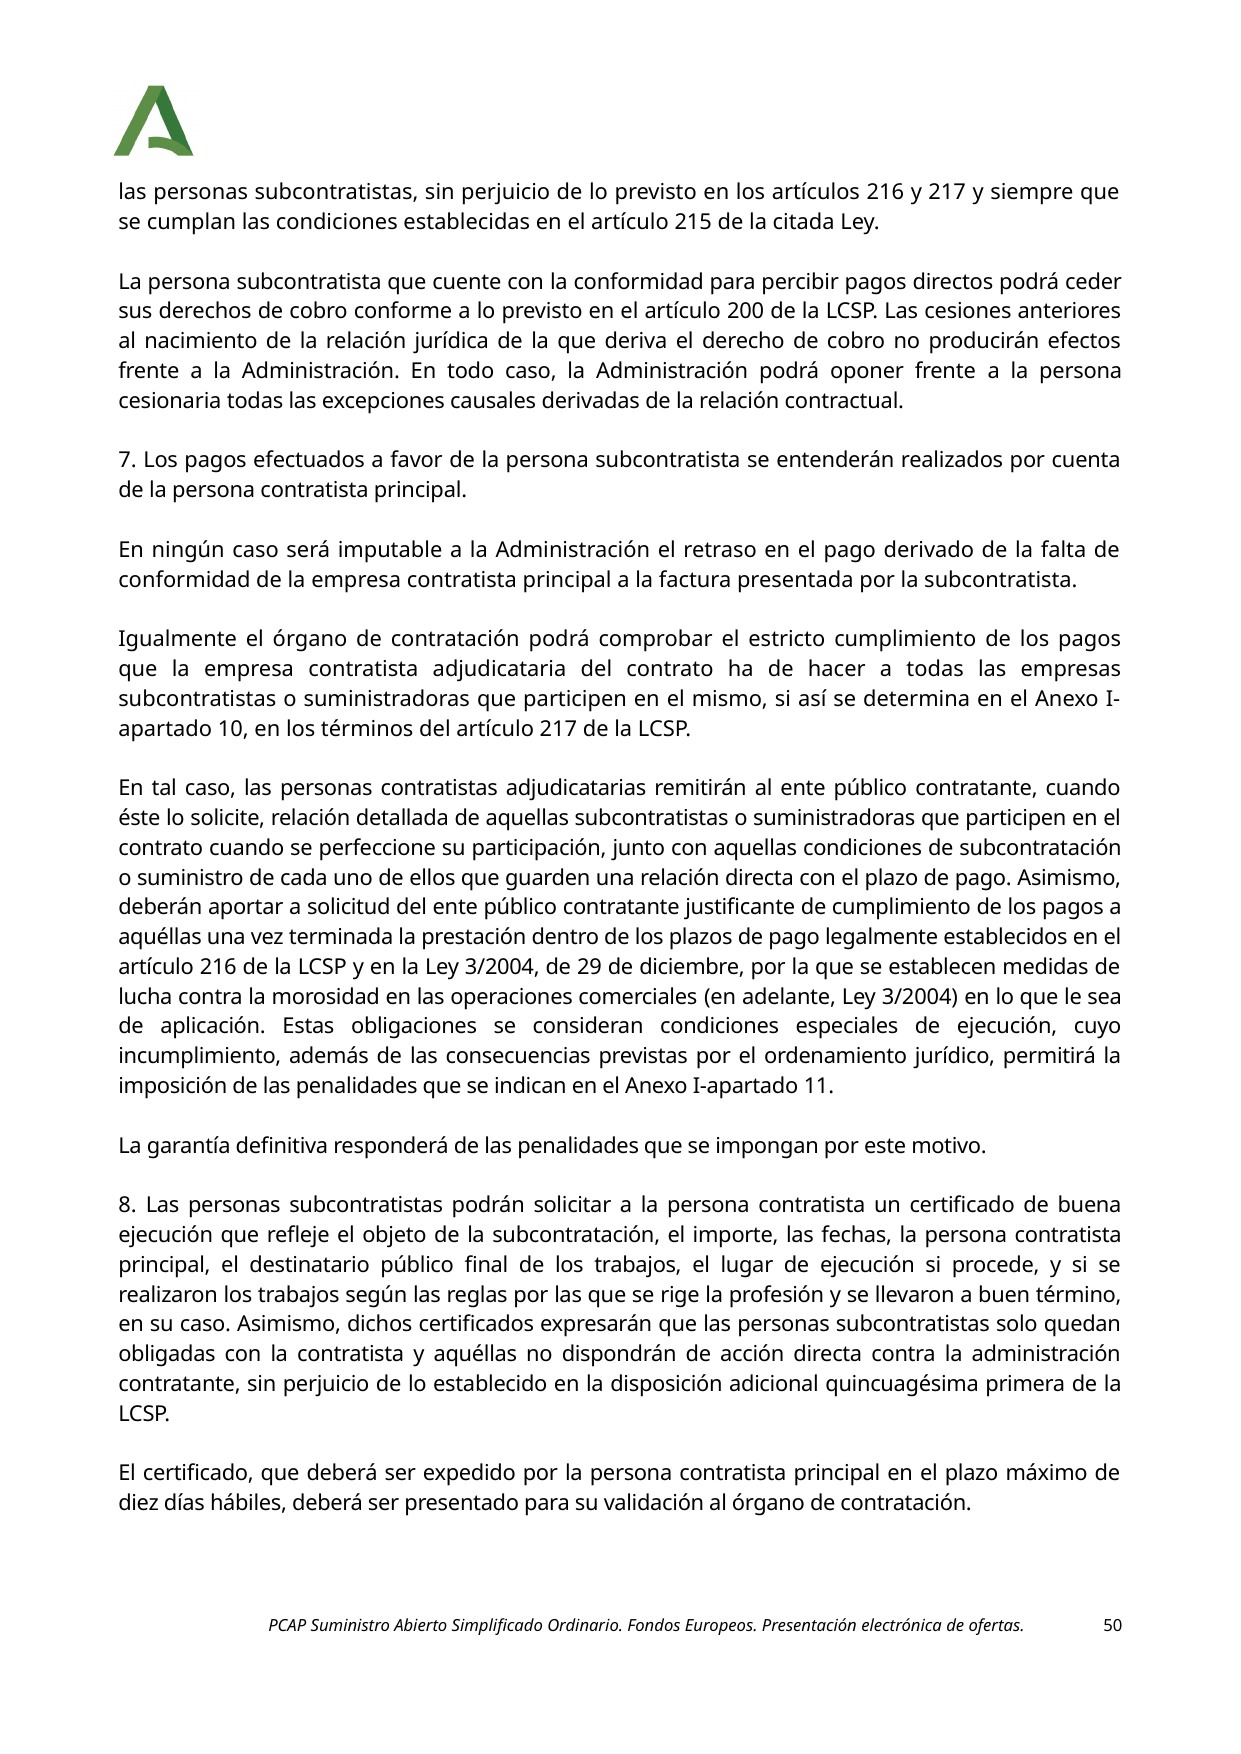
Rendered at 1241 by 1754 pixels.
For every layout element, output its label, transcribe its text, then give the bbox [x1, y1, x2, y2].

text El certificado, que deberá ser expedido por la persona contratista principal en el plazo máximo de diez días hábiles, deberá ser presentado para su validación al órgano de contratación. [118, 1457, 1122, 1517]
text 7. Los pagos efectuados a favor de la persona subcontratista se entenderán realizados por cuenta de la persona contratista principal. [118, 444, 1122, 504]
text La persona subcontratista que cuente con la conformidad para percibir pagos directos podrá ceder sus derechos de cobro conforme a lo previsto en el artículo 200 de la LCSP. Las cesiones anteriores al nacimiento de la relación jurídica de la que deriva el derecho de cobro no producirán efectos frente a la Administración. En todo caso, la Administración podrá oponer frente a la persona cesionaria todas las excepciones causales derivadas de la relación contractual. [118, 266, 1122, 415]
text Igualmente el órgano de contratación podrá comprobar el estricto cumplimiento de los pagos que la empresa contratista adjudicataria del contrato ha de hacer a todas las empresas subcontratistas o suministradoras que participen en el mismo, si así se determina en el Anexo I-apartado 10, en los términos del artículo 217 de la LCSP. [118, 623, 1122, 742]
picture [109, 81, 198, 160]
text las personas subcontratistas, sin perjuicio de lo previsto en los artículos 216 y 217 y siempre que se cumplan las condiciones establecidas en el artículo 215 de la citada Ley. [118, 176, 1122, 236]
text La garantía definitiva responderá de las penalidades que se impongan por este motivo. [118, 1130, 1122, 1159]
text 8. Las personas subcontratistas podrán solicitar a la persona contratista un certificado de buena ejecución que refleje el objeto de la subcontratación, el importe, las fechas, la persona contratista principal, el destinatario público final de los trabajos, el lugar de ejecución si procede, y si se realizaron los trabajos según las reglas por las que se rige la profesión y se llevaron a buen término, en su caso. Asimismo, dichos certificados expresarán que las personas subcontratistas solo quedan obligadas con la contratista y aquéllas no dispondrán de acción directa contra la administración contratante, sin perjuicio de lo establecido en la disposición adicional quincuagésima primera de la LCSP. [118, 1189, 1122, 1428]
text En tal caso, las personas contratistas adjudicatarias remitirán al ente público contratante, cuando éste lo solicite, relación detallada de aquellas subcontratistas o suministradoras que participen en el contrato cuando se perfeccione su participación, junto con aquellas condiciones de subcontratación o suministro de cada uno de ellos que guarden una relación directa con el plazo de pago. Asimismo, deberán aportar a solicitud del ente público contratante justificante de cumplimiento de los pagos a aquéllas una vez terminada la prestación dentro de los plazos de pago legalmente establecidos en el artículo 216 de la LCSP y en la Ley 3/2004, de 29 de diciembre, por la que se establecen medidas de lucha contra la morosidad en las operaciones comerciales (en adelante, Ley 3/2004) en lo que le sea de aplicación. Estas obligaciones se consideran condiciones especiales de ejecución, cuyo incumplimiento, además de las consecuencias previstas por el ordenamiento jurídico, permitirá la imposición de las penalidades que se indican en el Anexo I-apartado 11. [118, 772, 1122, 1100]
text En ningún caso será imputable a la Administración el retraso en el pago derivado de la falta de conformidad de la empresa contratista principal a la factura presentada por la subcontratista. [118, 534, 1122, 593]
